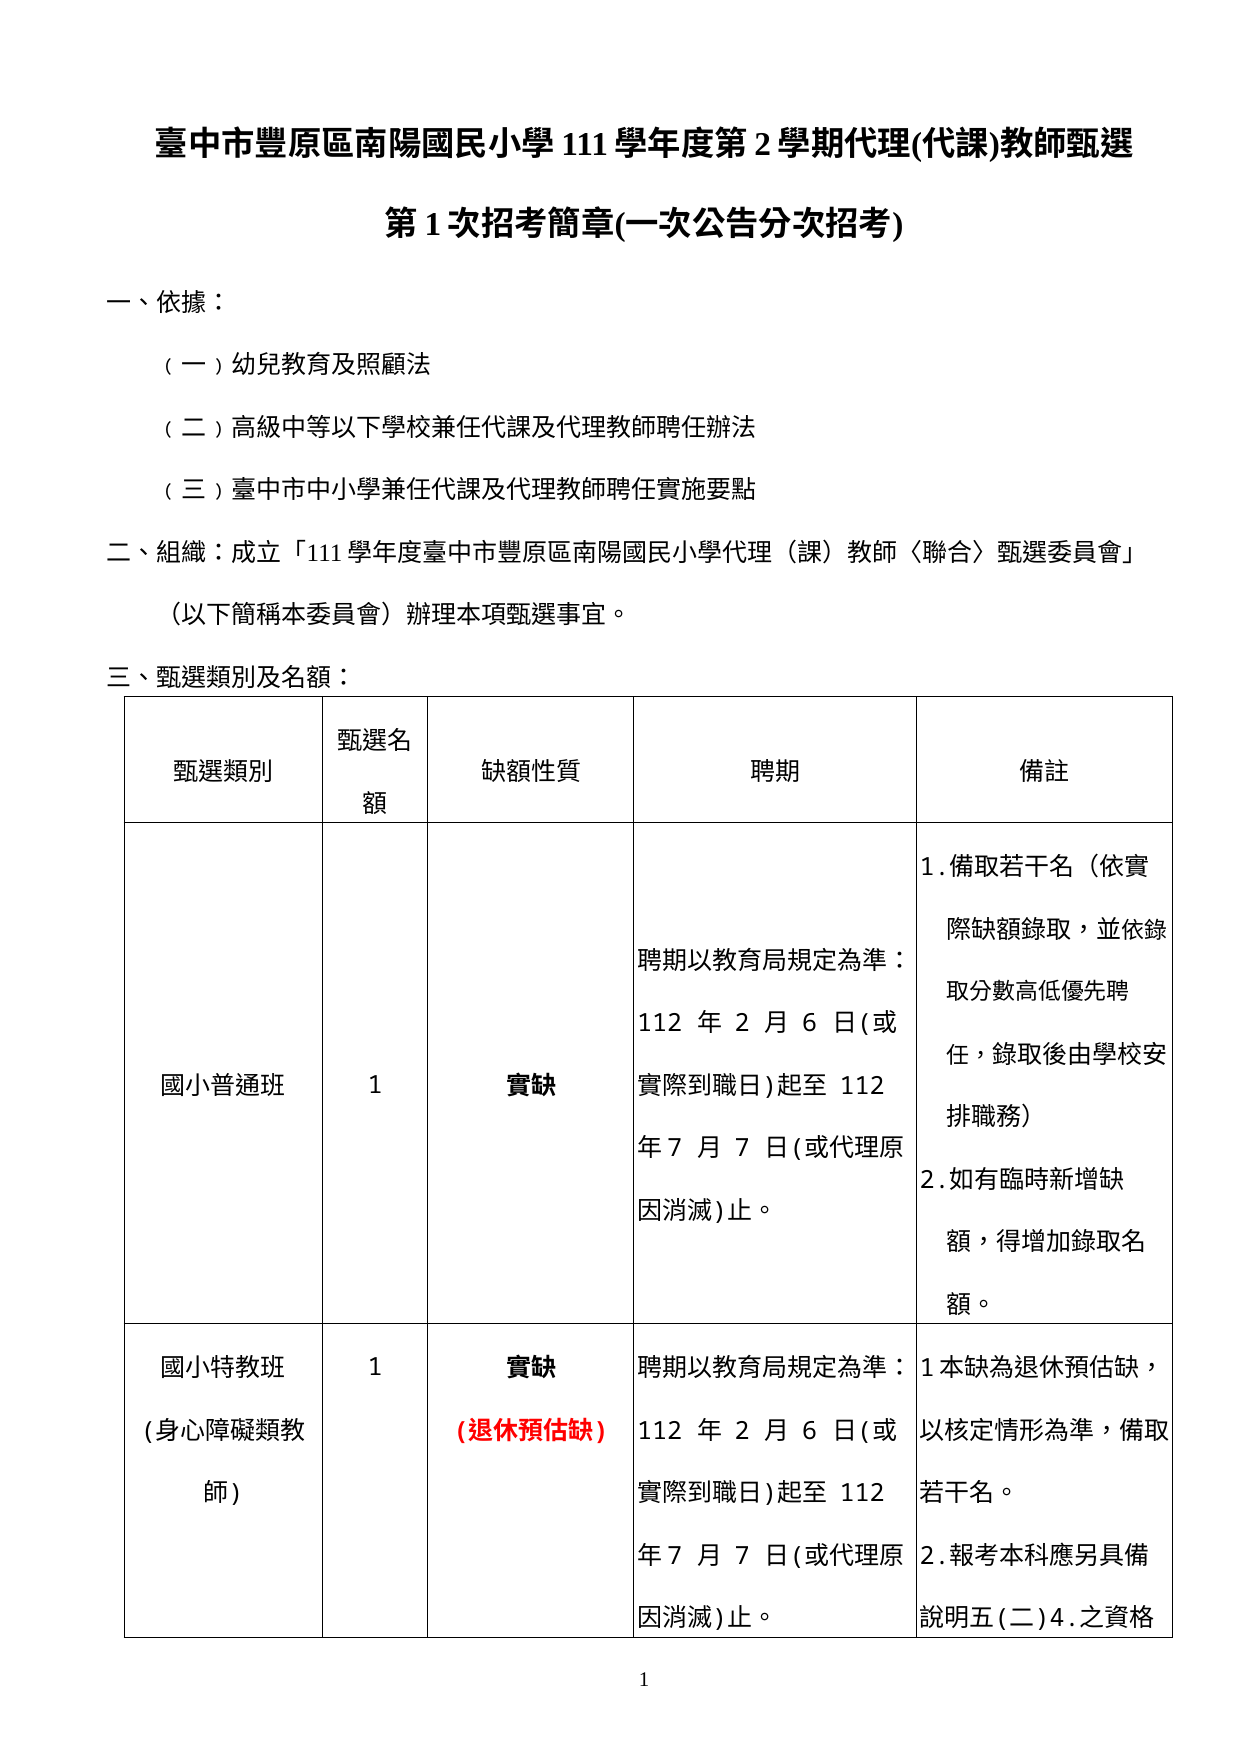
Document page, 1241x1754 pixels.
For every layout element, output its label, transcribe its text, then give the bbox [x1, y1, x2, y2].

table_cell 1本缺為退休預估缺，以核定情形為準，備取若干名。 2.報考本科應另具備說明五(二)4.之資格 [917, 1324, 1172, 1637]
table_header 甄選類別 [125, 697, 322, 822]
text 臺中市豐原區南陽國民小學111學年度第2學期代理(代課)教師甄選 [106, 99, 1181, 161]
text ﹙三﹚臺中市中小學兼任代課及代理教師聘任實施要點 [156, 446, 1181, 508]
table_cell 1.備取若干名（依實際缺額錄取，並依錄取分數高低優先聘任，錄取後由學校安排職務） 2.如有臨時新增缺額，得增加錄取名額。 [917, 823, 1172, 1323]
text 二、組織：成立「111學年度臺中市豐原區南陽國民小學代理（課）教師〈聯合〉甄選委員會」（以下簡稱本委員會）辦理本項甄選事宜。 [106, 508, 1181, 633]
table_header 缺額性質 [428, 697, 633, 822]
table_header 甄選名額 [323, 697, 427, 822]
table_cell 國小特教班 (身心障礙類教師) [125, 1324, 322, 1637]
table_cell 國小普通班 [125, 823, 322, 1323]
text 三、甄選類別及名額： [106, 633, 1181, 696]
text 第1次招考簡章(一次公告分次招考) [106, 179, 1181, 241]
table_cell 1 [323, 823, 427, 1323]
text 一、依據： [106, 258, 1181, 321]
table_cell 實缺 [428, 823, 633, 1323]
table_cell 聘期以教育局規定為準：112 年 2 月 6 日(或實際到職日)起至 112 年7 月 7 日(或代理原因消滅)止。 [634, 823, 916, 1323]
table_cell 聘期以教育局規定為準：112 年 2 月 6 日(或實際到職日)起至 112 年7 月 7 日(或代理原因消滅)止。 [634, 1324, 916, 1637]
table_header 聘期 [634, 697, 916, 822]
text ﹙一﹚幼兒教育及照顧法 [156, 321, 1181, 383]
table_header 備註 [917, 697, 1172, 822]
table_cell 實缺 (退休預估缺) [428, 1324, 633, 1637]
text ﹙二﹚高級中等以下學校兼任代課及代理教師聘任辦法 [156, 383, 1181, 446]
table_cell 1 [323, 1324, 427, 1637]
